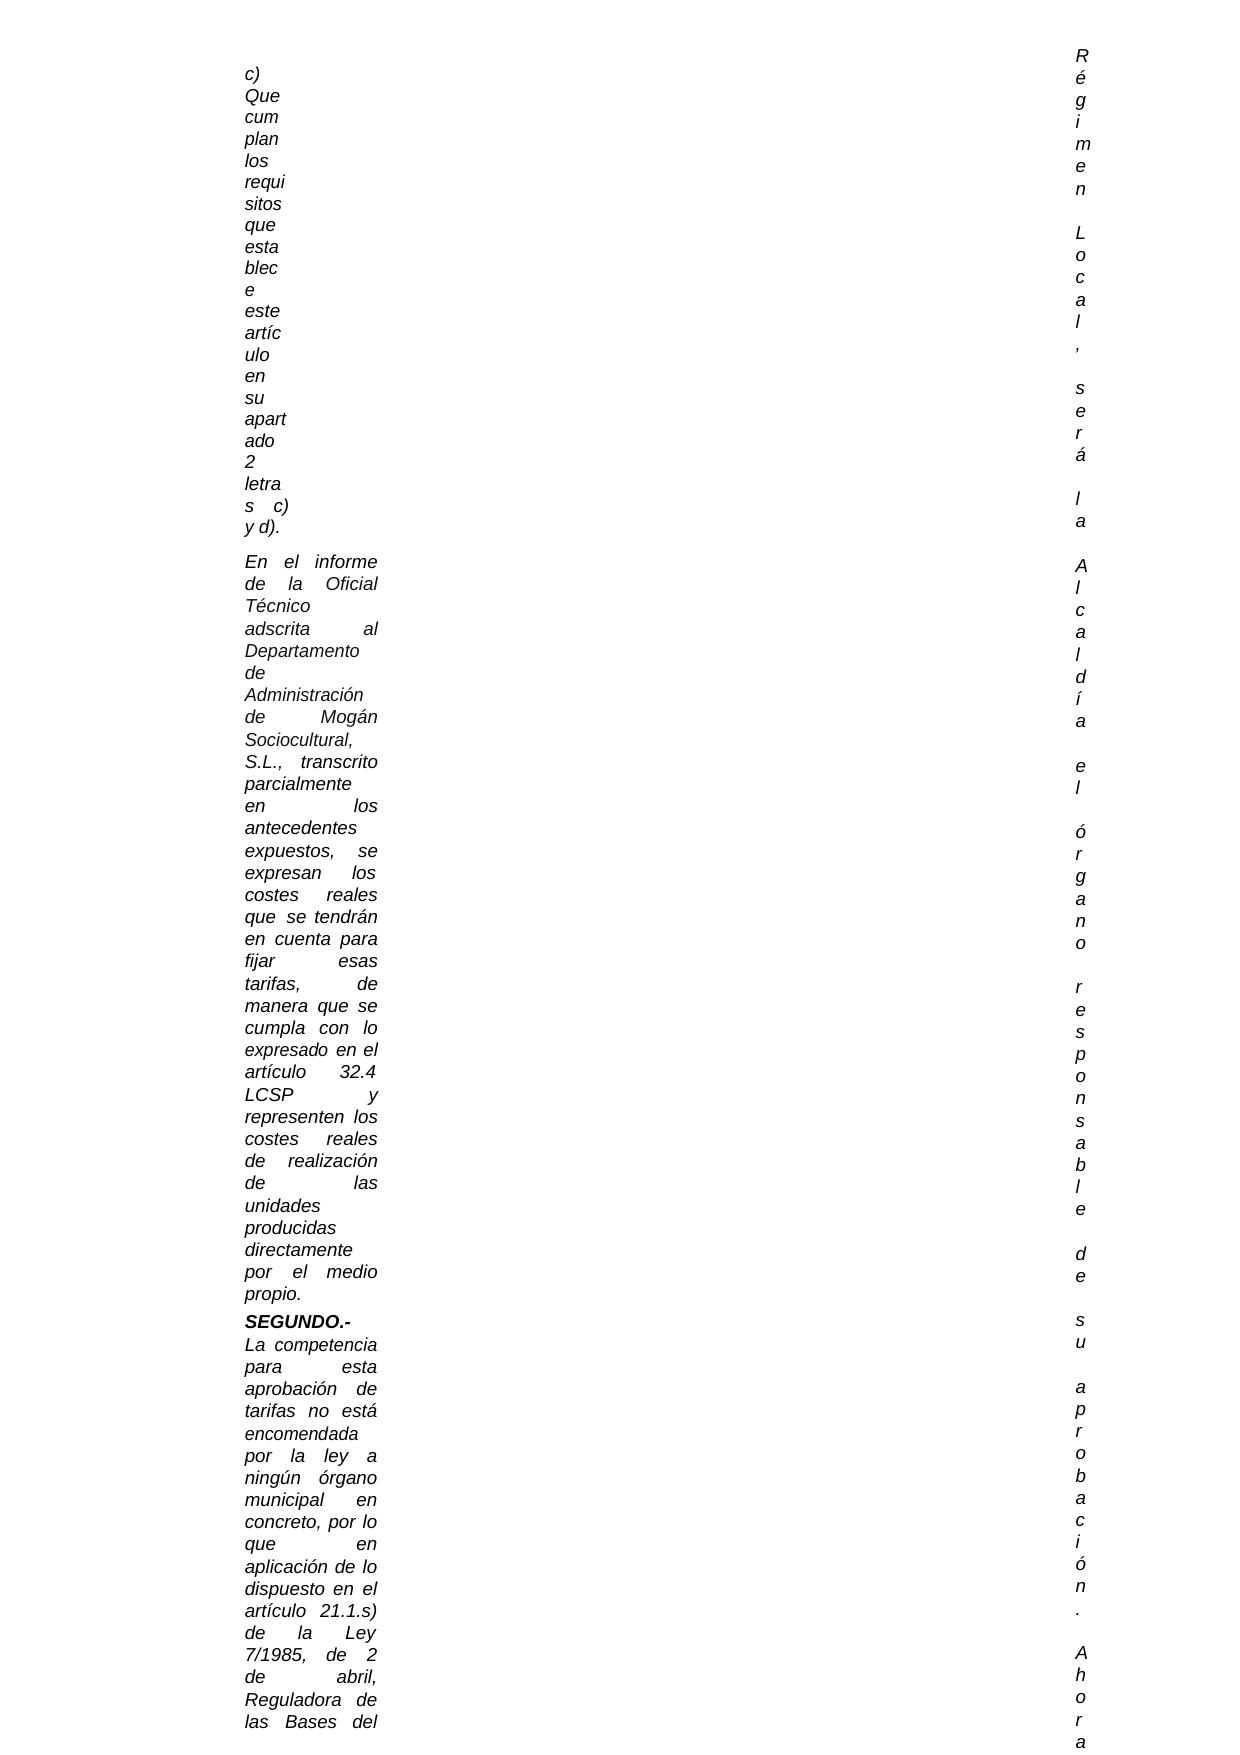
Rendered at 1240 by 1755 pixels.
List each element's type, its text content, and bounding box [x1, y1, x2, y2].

text c) Que cumplan los requisitos que establece este artículo en su apartado 2 letras c) y d). [244, 63, 289, 537]
text En el informe de la Oficial Técnico adscrita al Departamento de Administración de Mogán Sociocultural, S.L., transcrito parcialmente en los antecedentes expuestos, se expresan los costes reales que se tendrán en cuenta para fijar esas tarifas, de manera que se cumpla con lo expresado en el artículo 32.4 LCSP y representen los costes reales de realización de las unidades producidas directamente por el medio propio. [244, 551, 377, 1305]
text SEGUNDO.- La competencia para esta aprobación de tarifas no está encomendada por la ley a ningún órgano municipal en concreto, por lo que en aplicación de lo dispuesto en el artículo 21.1.s) de la Ley 7/1985, de 2 de abril, Reguladora de las Bases del Régimen Local, será la Alcaldía el órgano responsable de su aprobación. Ahora bien, dado que se trata de un acuerdo previo y necesario para poder proceder al encargo a un medio propio personificado, y teniendo en cuenta que en esta materia, regulada por la LCSP, se aplica lo dispuesto en la Disposición Adicional Segunda de esta, que asigna la competencia para los contratos de esta cuantía a la Alcaldía, y que esta la ha delegado en la Junta de Gobierno Local, debería ser este último órgano el competente para adoptar el acuerdo que corresponda. [244, 1311, 377, 1732]
